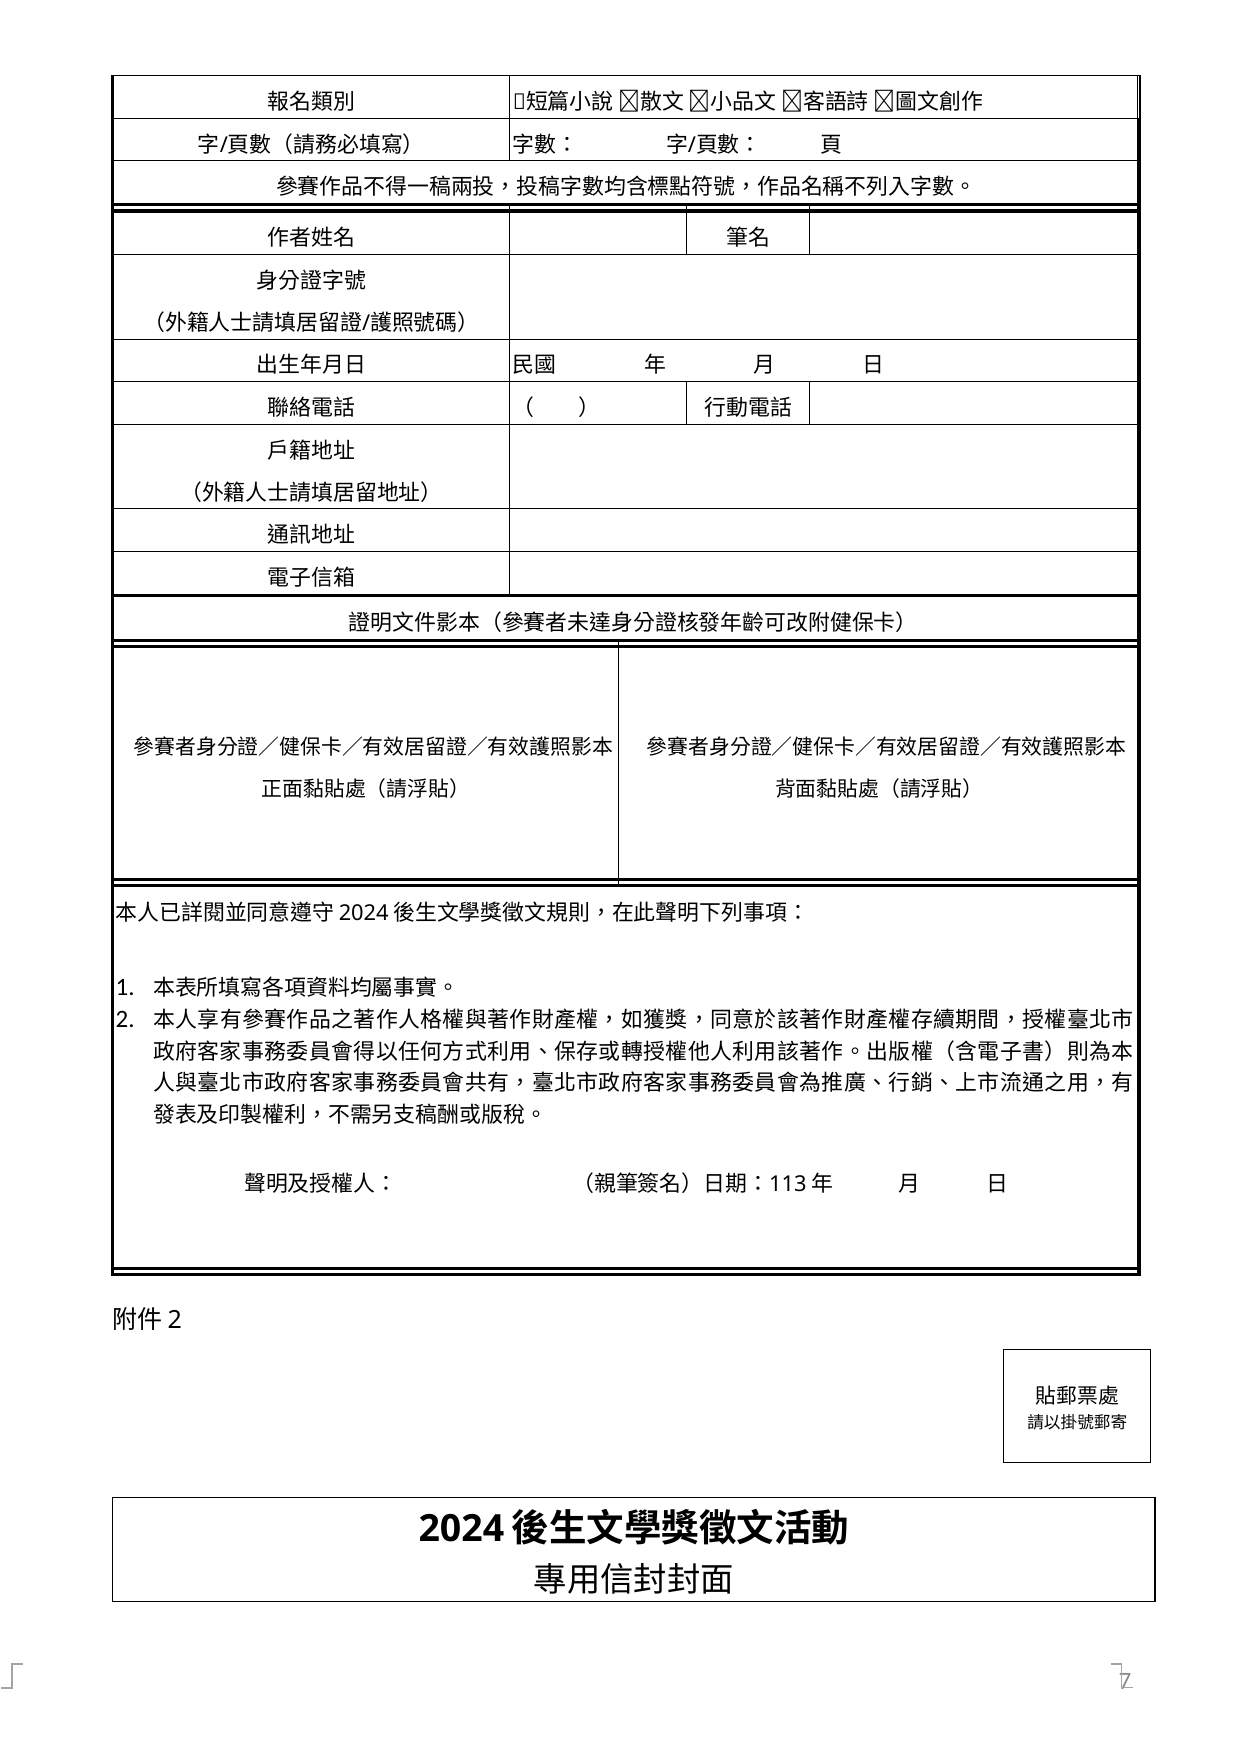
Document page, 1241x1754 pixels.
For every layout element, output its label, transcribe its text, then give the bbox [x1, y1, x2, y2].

table_cell 筆名 [687, 213, 809, 254]
table_cell 通訊地址 [114, 509, 509, 551]
text 附件2 [112, 1287, 1128, 1339]
table_cell 參賽作品不得一稿兩投，投稿字數均含標點符號，作品名稱不列入字數。 [114, 161, 1137, 203]
table_cell 聯絡電話 [114, 382, 509, 424]
table_cell 參賽者身分證／健保卡／有效居留證／有效護照影本正面黏貼處（請浮貼） [114, 648, 618, 878]
table_cell [510, 425, 1137, 508]
table_cell [810, 213, 1137, 254]
table_cell [510, 552, 1137, 594]
table_cell 身分證字號 （外籍人士請填居留證/護照號碼） [114, 255, 509, 338]
table_cell 作者姓名 [114, 213, 509, 254]
table_cell [510, 213, 686, 254]
table_cell 報名類別 [114, 76, 509, 118]
table_cell 字數： 字/頁數： 頁 [510, 119, 1137, 160]
table_cell 出生年月日 [114, 340, 509, 381]
table_cell （ ） [510, 382, 686, 424]
table_cell 戶籍地址 （外籍人士請填居留地址） [114, 425, 509, 508]
table_cell 字/頁數（請務必填寫） [114, 119, 509, 160]
table_cell 民國 年 月 日 [510, 340, 1137, 381]
table_header 貼郵票處 請以掛號郵寄 [1004, 1350, 1150, 1462]
table_cell [510, 509, 1137, 551]
table_cell 本人已詳閱並同意遵守2024後生文學獎徵文規則，在此聲明下列事項： 本表所填寫各項資料均屬事實。 本人享有參賽作品之著作人格權與著作財產權，如獲獎，同意於該著作財產權存續期間，授權臺北市政府客家事務委員會得以任何方式利用、保存或轉授權他人利用該著作。出版權（含電子書）則為本人與臺北市政府客家事務委員會共有，臺北市政府客家事務委員會為推廣、行銷、上市流通之用，有發表及印製權利，不需另支稿酬或版稅。 聲明及授權人： （親筆簽名）日期：113年 月 日 [114, 887, 1137, 1267]
table_cell 短篇小說 散文 小品文 客語詩 圖文創作 [510, 76, 1137, 118]
table_cell [510, 255, 1137, 338]
table_cell 行動電話 [687, 382, 809, 424]
table_cell 電子信箱 [114, 552, 509, 594]
table_header 2024後生文學獎徵文活動 專用信封封面 [113, 1498, 1154, 1601]
table_cell 參賽者身分證／健保卡／有效居留證／有效護照影本背面黏貼處（請浮貼） [619, 648, 1137, 878]
table_cell 證明文件影本（參賽者未達身分證核發年齡可改附健保卡） [114, 597, 1137, 638]
table_cell [810, 382, 1137, 424]
